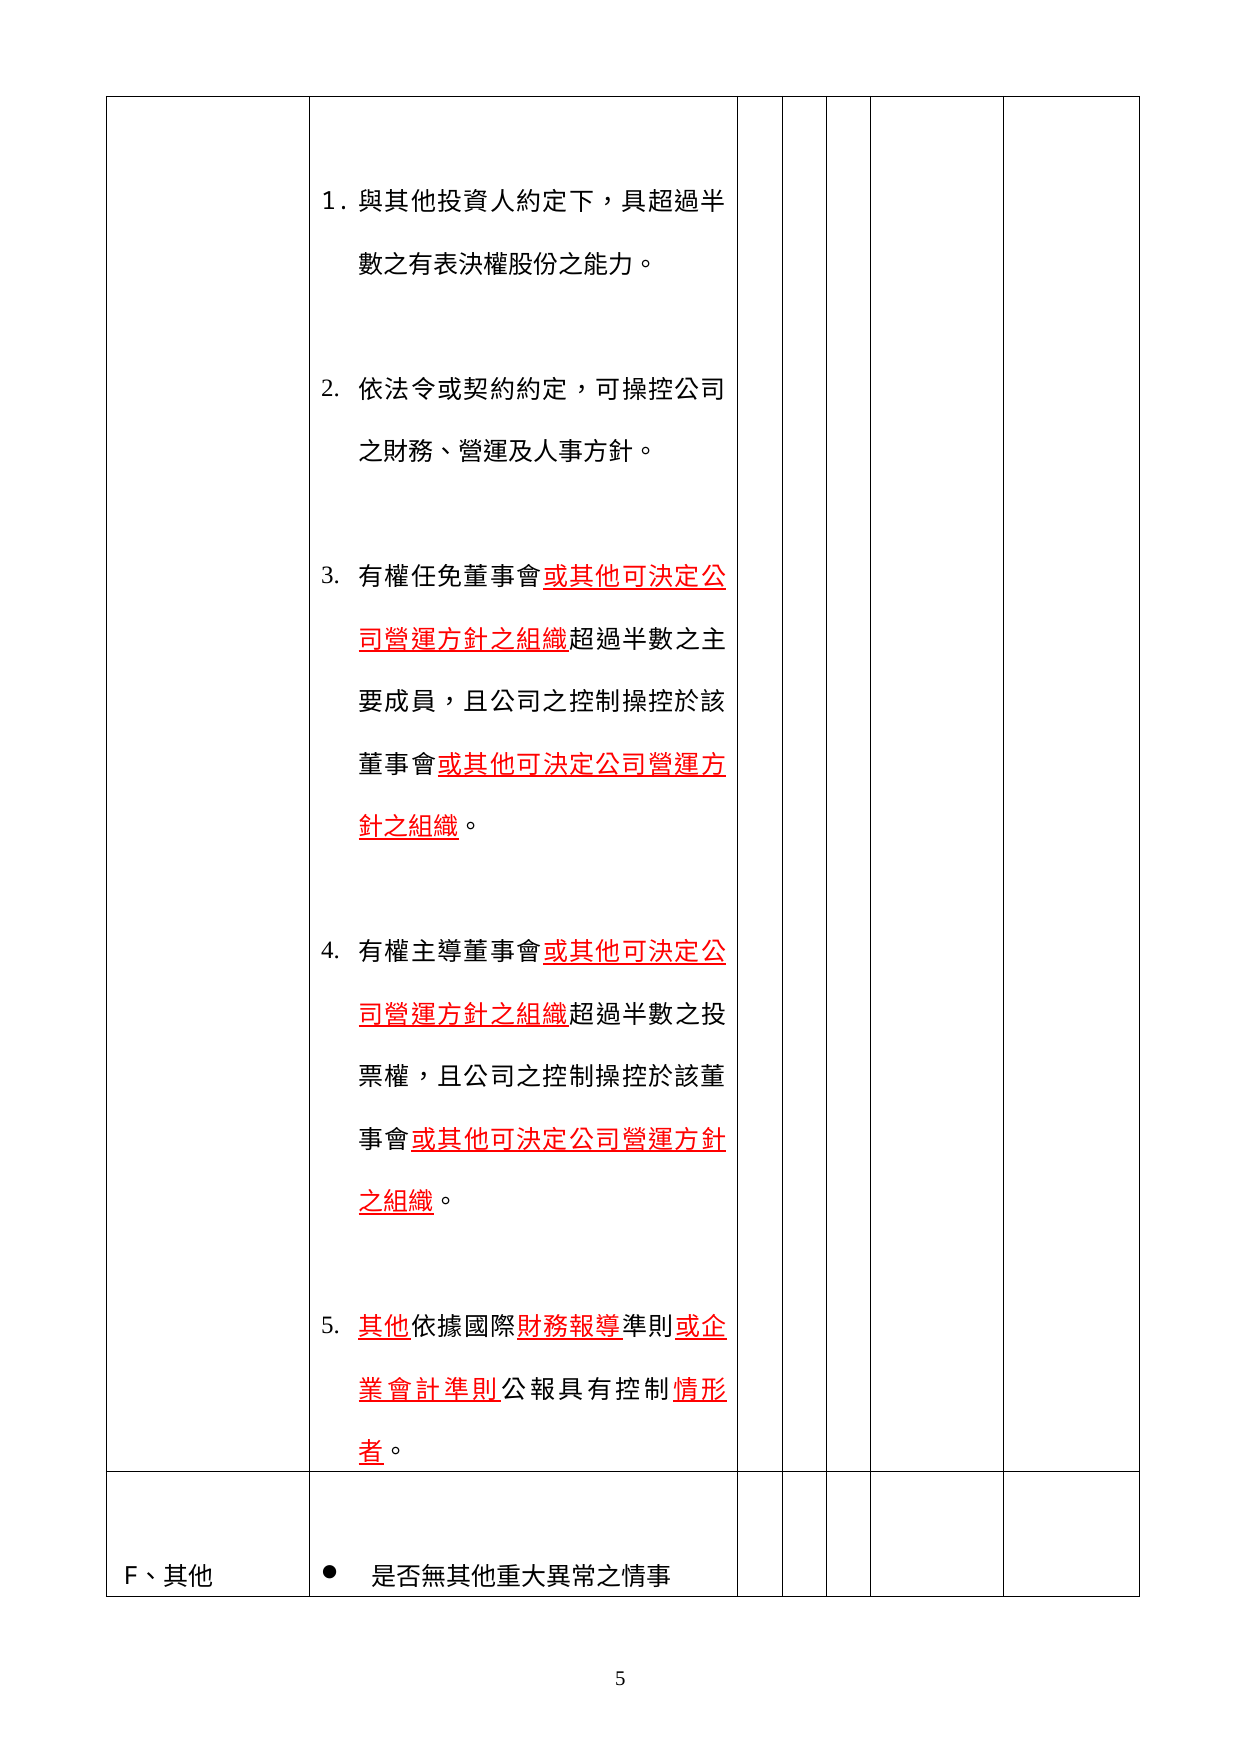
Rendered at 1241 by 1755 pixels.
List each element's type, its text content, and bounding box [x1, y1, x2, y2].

table_cell [738, 1472, 782, 1596]
table_cell [738, 97, 782, 1471]
table_cell [783, 97, 826, 1471]
table_cell [827, 97, 870, 1471]
table_cell [1004, 97, 1139, 1471]
table_cell 審閱董事會名單、「臺商企業之控制能力檢視表」，臺商企業凡符合下列情形之一，即對申請公司具控制力： 與其他投資人約定下，具超過半數之有表決權股份之能力。 依法令或契約約定，可操控公司之財務、營運及人事方針。 有權任免董事會或其他可決定公司營運方針之組織超過半數之主要成員，且公司之控制操控於該董事會或其他可決定公司營運方針之組織。 有權主導董事會或其他可決定公司營運方針之組織超過半數之投票權，且公司之控制操控於該董事會或其他可決定公司營運方針之組織。 其他依據國際財務報導準則或企業會計準則公報具有控制情形者。 [310, 97, 737, 1471]
table_cell [871, 1472, 1003, 1596]
table_cell [1004, 1472, 1139, 1596]
table_cell [871, 97, 1003, 1471]
table_cell [107, 97, 309, 1471]
table_cell F、其他 [107, 1472, 309, 1596]
table_cell [827, 1472, 870, 1596]
table_cell [783, 1472, 826, 1596]
table_cell 是否無其他重大異常之情事 [310, 1472, 737, 1596]
